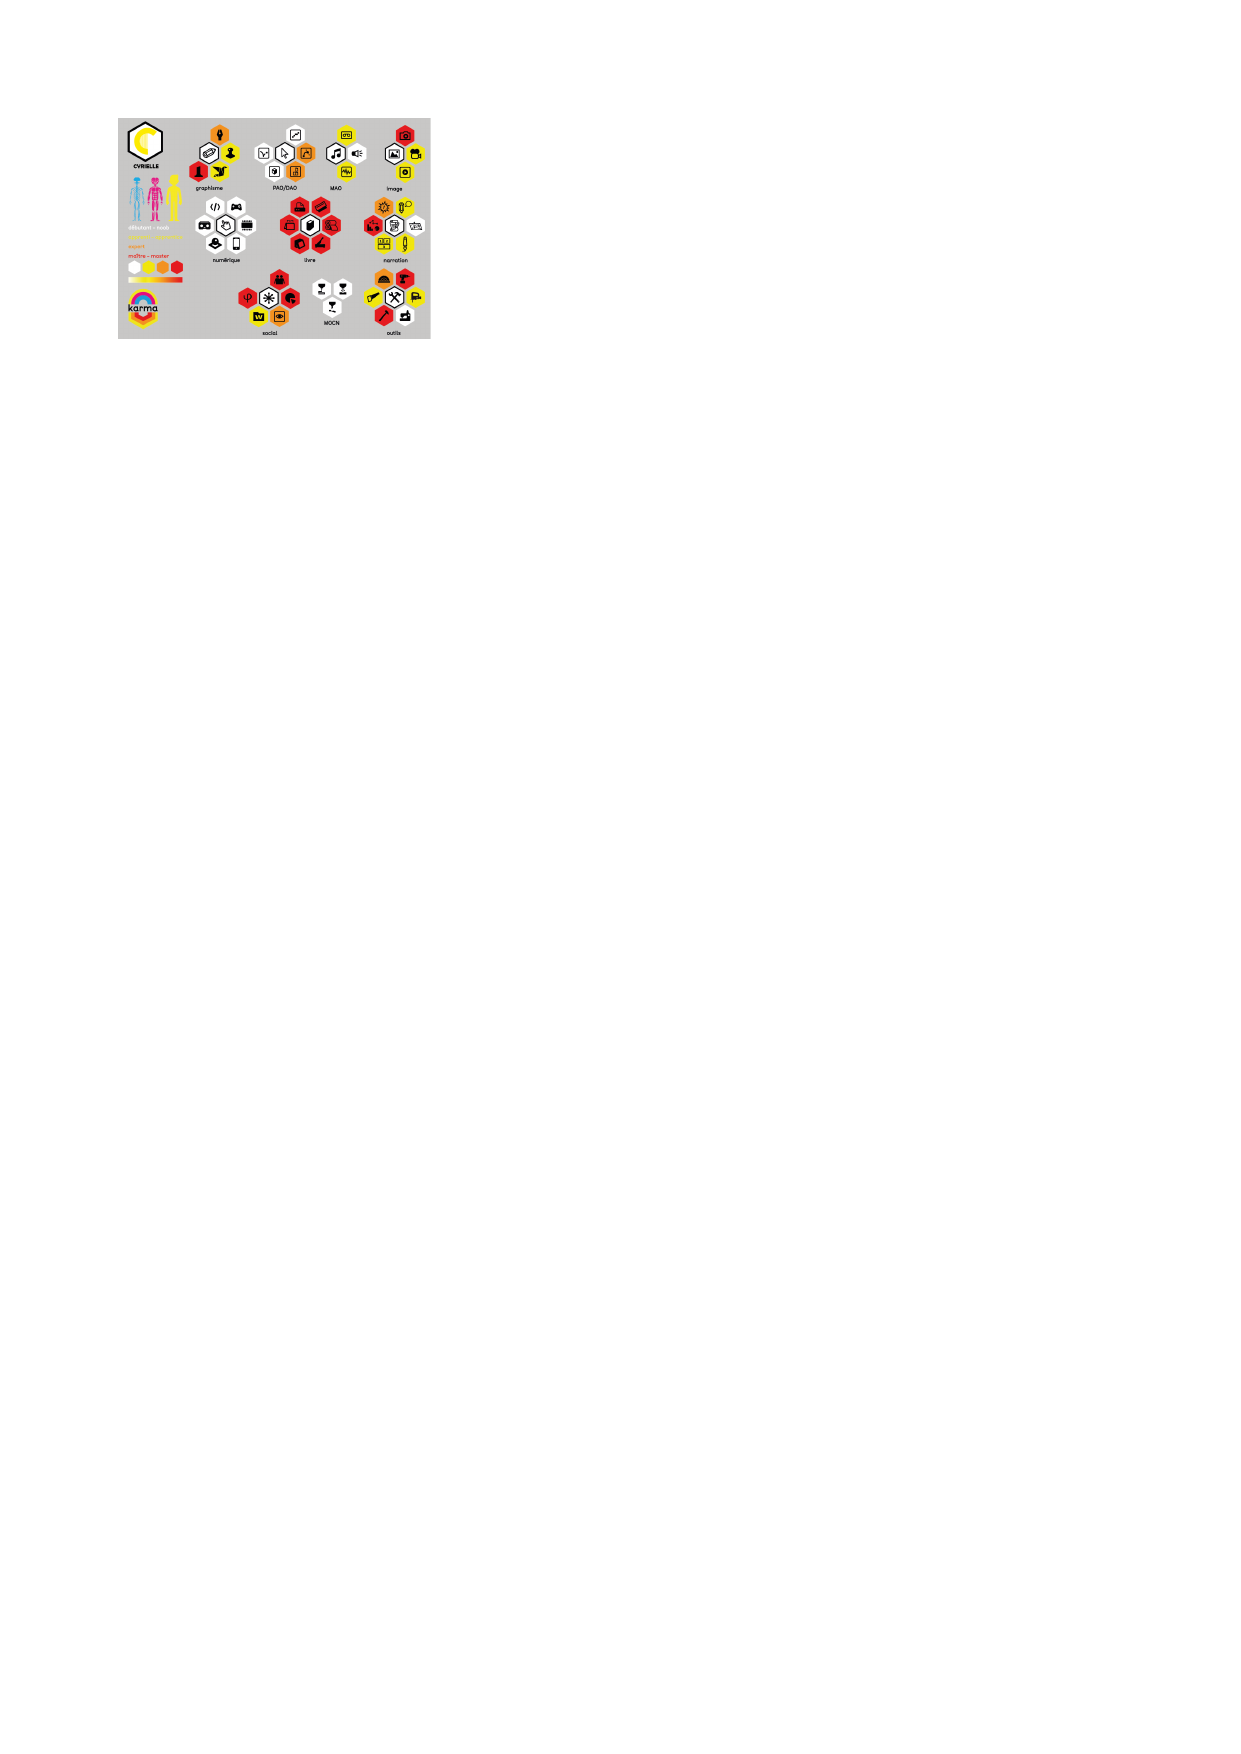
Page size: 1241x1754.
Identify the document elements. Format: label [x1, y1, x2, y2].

picture [118, 118, 431, 339]
